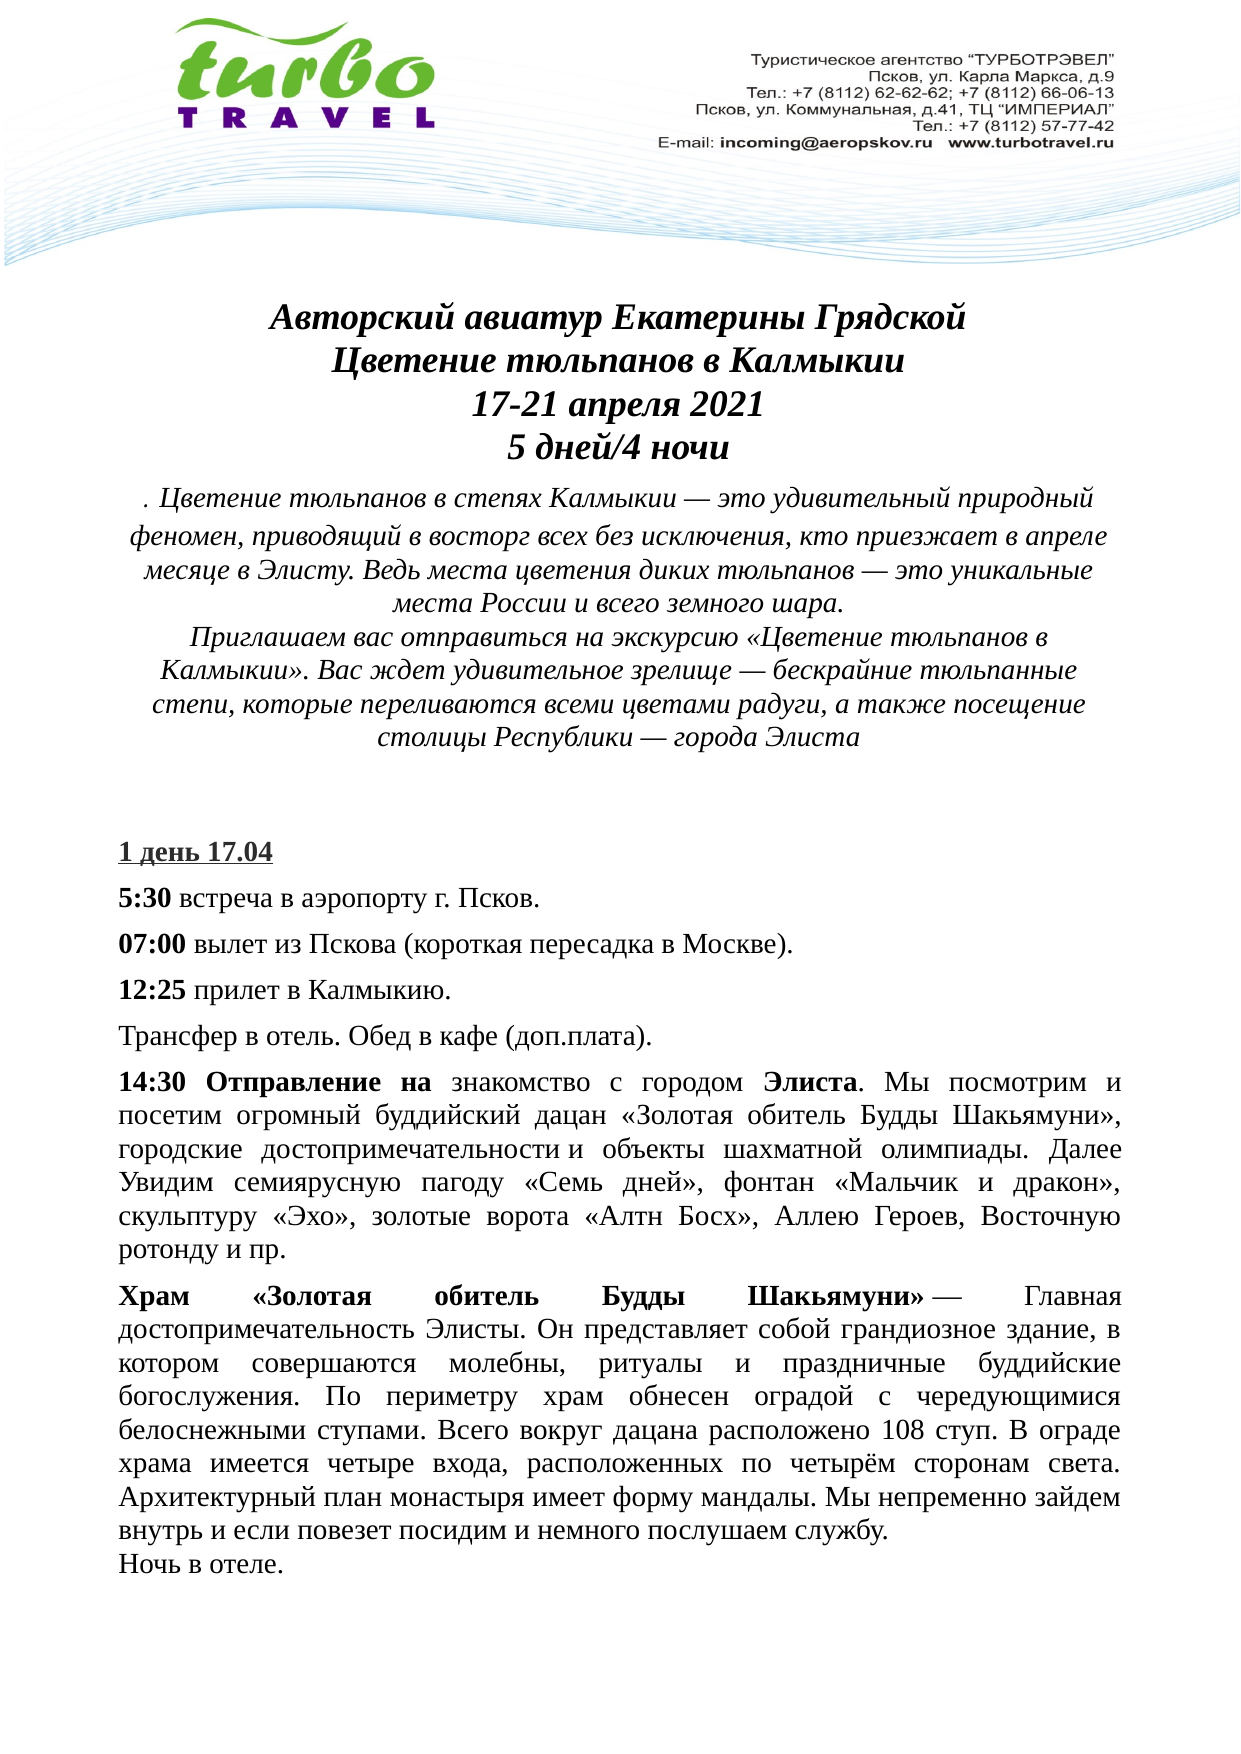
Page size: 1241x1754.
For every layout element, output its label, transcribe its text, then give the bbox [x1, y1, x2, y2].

text 12:25 прилет в Калмыкию. [118, 972, 1122, 1005]
text Авторский авиатур Екатерины Грядской [118, 295, 1122, 338]
text Цветение тюльпанов в Калмыкии [118, 338, 1122, 381]
text Ночь в отеле. [118, 1546, 1122, 1579]
text 07:00 вылет из Пскова (короткая пересадка в Москве). [118, 926, 1122, 959]
text 5 дней/4 ночи [118, 424, 1122, 467]
text . Цветение тюльпанов в степях Калмыкии — это удивительный природный феномен, приводящий в восторг всех без исключения, кто приезжает в апреле месяце в Элисту. Ведь места цветения диких тюльпанов — это уникальные места России и всего земного шара. [118, 467, 1122, 619]
text 5:30 встреча в аэропорту г. Псков. [118, 880, 1122, 913]
subtitle 1 день 17.04 [118, 834, 1122, 867]
text Трансфер в отель. Обед в кафе (доп.плата). [118, 1018, 1122, 1051]
text Храм «Золотая обитель Будды Шакьямуни» — Главная достопримечательность Элисты. Он представляет собой грандиозное здание, в котором совершаются молебны, ритуалы и праздничные буддийские богослужения. По периметру храм обнесен оградой с чередующимися белоснежными ступами. Всего вокруг дацана расположено 108 ступ. В ограде храма имеется четыре входа, расположенных по четырём сторонам света. Архитектурный план монастыря имеет форму мандалы. Мы непременно зайдем внутрь и если повезет посидим и немного послушаем службу. [118, 1278, 1122, 1546]
text Приглашаем вас отправиться на экскурсию «Цветение тюльпанов в Калмыкии». Вас ждет удивительное зрелище — бескрайние тюльпанные степи, которые переливаются всеми цветами радуги, а также посещение столицы Республики — города Элиста [118, 619, 1122, 753]
text 14:30 Отправление на знакомство с городом Элиста. Мы посмотрим и посетим огромный буддийский дацан «Золотая обитель Будды Шакьямуни», городские достопримечательности и объекты шахматной олимпиады. Далее Увидим семиярусную пагоду «Семь дней», фонтан «Мальчик и дракон», скульптуру «Эхо», золотые ворота «Алтн Босх», Аллею Героев, Восточную ротонду и пр. [118, 1064, 1122, 1265]
text 17-21 апреля 2021 [118, 381, 1122, 424]
